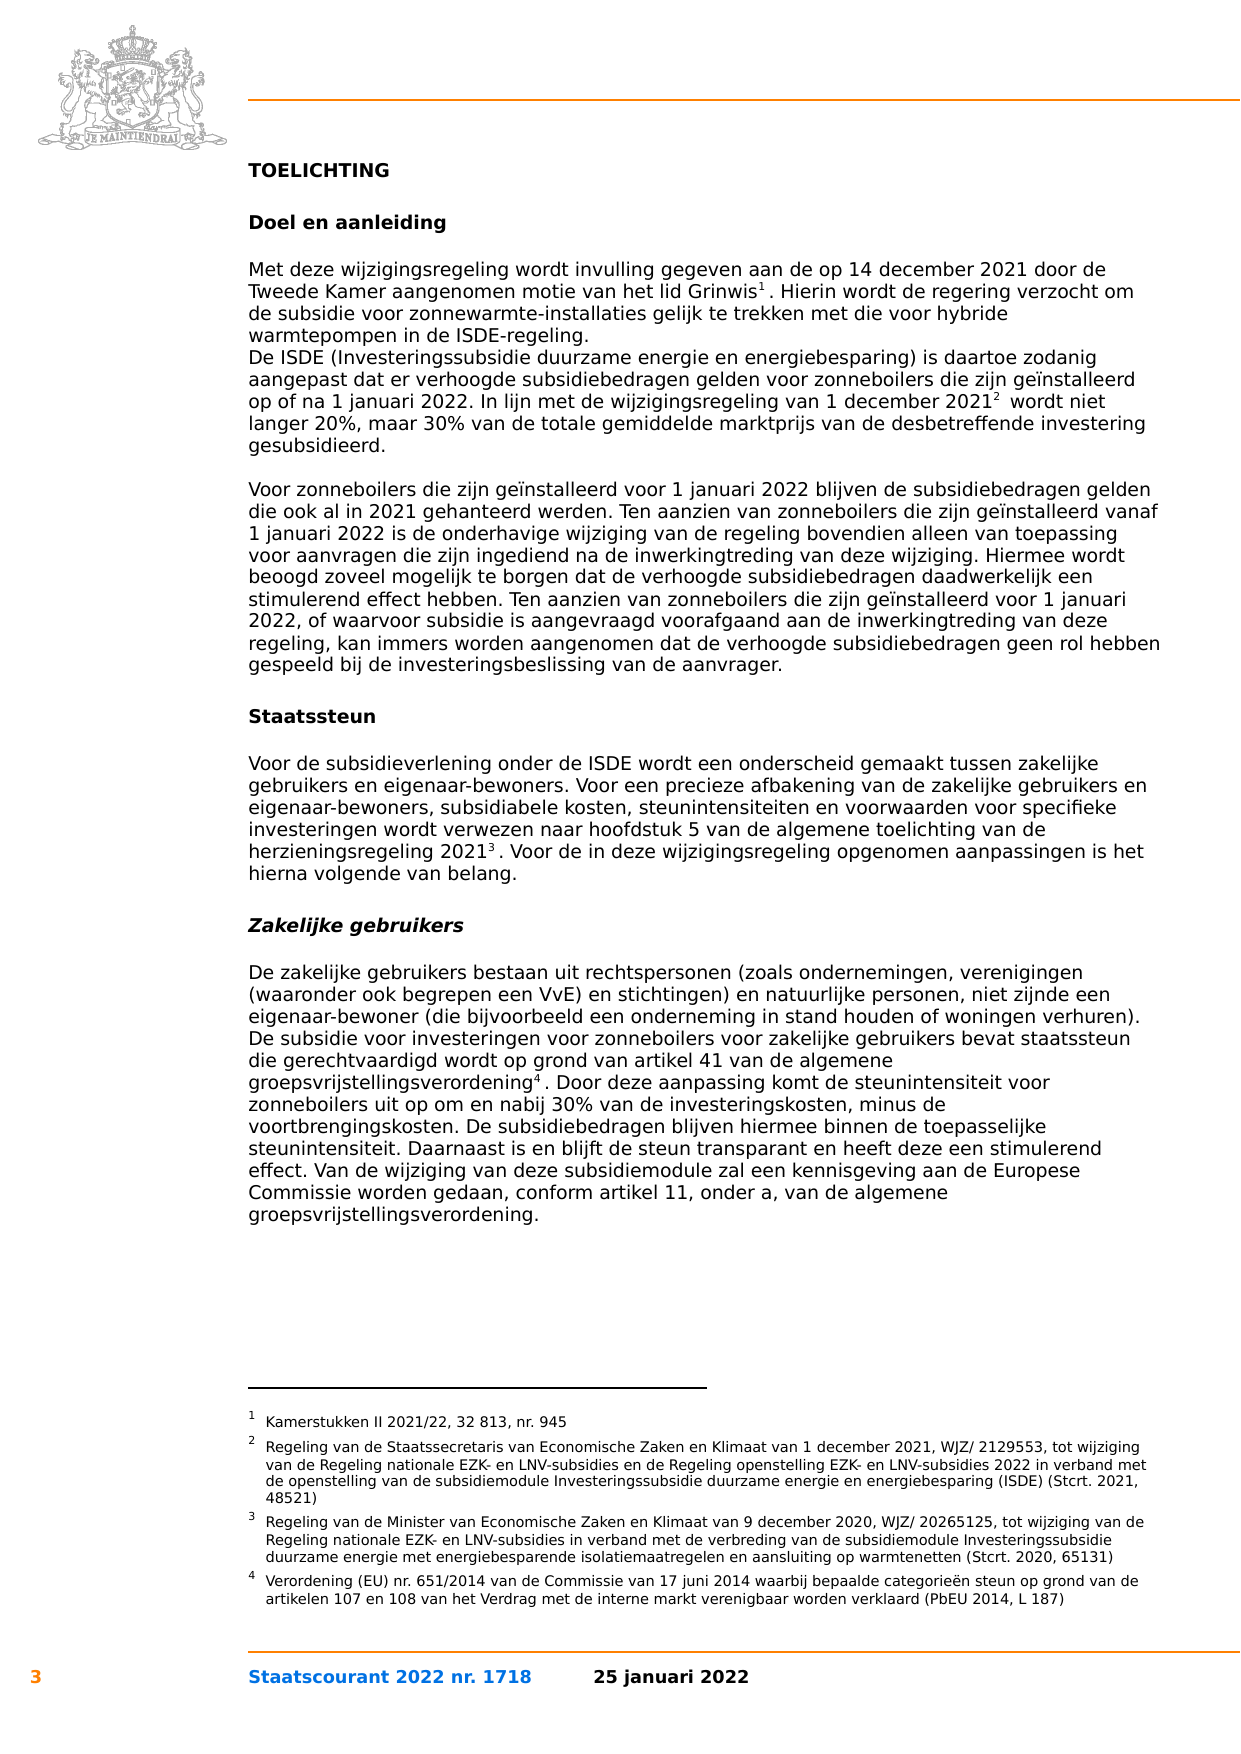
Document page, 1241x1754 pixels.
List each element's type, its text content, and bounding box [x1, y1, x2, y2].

subtitle TOELICHTING [248, 160, 1163, 182]
text Met deze wijzigingsregeling wordt invulling gegeven aan de op 14 december 2021 door de Tweede Kamer aangenomen motie van het lid Grinwis. Hierin wordt de regering verzocht om de subsidie voor zonnewarmte-installaties gelijk te trekken met die voor hybride warmtepompen in de ISDE-regeling. [248, 259, 1163, 347]
subtitle Zakelijke gebruikers [248, 915, 1163, 937]
text Regeling van de Minister van Economische Zaken en Klimaat van 9 december 2020, WJZ/ 20265125, tot wijziging van de Regeling nationale EZK- en LNV-subsidies in verband met de verbreding van de subsidiemodule Investeringssubsidie duurzame energie met energiebesparende isolatiemaatregelen en aansluiting op warmtenetten (Stcrt. 2020, 65131) [248, 1510, 1163, 1566]
text Regeling van de Staatssecretaris van Economische Zaken en Klimaat van 1 december 2021, WJZ/ 2129553, tot wijziging van de Regeling nationale EZK- en LNV-subsidies en de Regeling openstelling EZK- en LNV-subsidies 2022 in verband met de openstelling van de subsidiemodule Investeringssubsidie duurzame energie en energiebesparing (ISDE) (Stcrt. 2021, 48521) [248, 1434, 1163, 1507]
subtitle Doel en aanleiding [248, 212, 1163, 234]
subtitle Staatssteun [248, 706, 1163, 728]
text Kamerstukken II 2021/22, 32 813, nr. 945 [248, 1409, 1163, 1432]
text De ISDE (Investeringssubsidie duurzame energie en energiebesparing) is daartoe zodanig aangepast dat er verhoogde subsidiebedragen gelden voor zonneboilers die zijn geïnstalleerd op of na 1 januari 2022. In lijn met de wijzigingsregeling van 1 december 2021 wordt niet langer 20%, maar 30% van de totale gemiddelde marktprijs van de desbetreffende investering gesubsidieerd. [248, 347, 1163, 457]
text Voor zonneboilers die zijn geïnstalleerd voor 1 januari 2022 blijven de subsidiebedragen gelden die ook al in 2021 gehanteerd werden. Ten aanzien van zonneboilers die zijn geïnstalleerd vanaf 1 januari 2022 is de onderhavige wijziging van de regeling bovendien alleen van toepassing voor aanvragen die zijn ingediend na de inwerkingtreding van deze wijziging. Hiermee wordt beoogd zoveel mogelijk te borgen dat de verhoogde subsidiebedragen daadwerkelijk een stimulerend effect hebben. Ten aanzien van zonneboilers die zijn geïnstalleerd voor 1 januari 2022, of waarvoor subsidie is aangevraagd voorafgaand aan de inwerkingtreding van deze regeling, kan immers worden aangenomen dat de verhoogde subsidiebedragen geen rol hebben gespeeld bij de investeringsbeslissing van de aanvrager. [248, 478, 1163, 676]
picture [38, 25, 227, 150]
text Verordening (EU) nr. 651/2014 van de Commissie van 17 juni 2014 waarbij bepaalde categorieën steun op grond van de artikelen 107 en 108 van het Verdrag met de interne markt verenigbaar worden verklaard (PbEU 2014, L 187) [248, 1569, 1163, 1608]
text Voor de subsidieverlening onder de ISDE wordt een onderscheid gemaakt tussen zakelijke gebruikers en eigenaar-bewoners. Voor een precieze afbakening van de zakelijke gebruikers en eigenaar-bewoners, subsidiabele kosten, steunintensiteiten en voorwaarden voor specifieke investeringen wordt verwezen naar hoofdstuk 5 van de algemene toelichting van de herzieningsregeling 2021. Voor de in deze wijzigingsregeling opgenomen aanpassingen is het hierna volgende van belang. [248, 753, 1163, 885]
text De zakelijke gebruikers bestaan uit rechtspersonen (zoals ondernemingen, verenigingen (waaronder ook begrepen een VvE) en stichtingen) en natuurlijke personen, niet zijnde een eigenaar-bewoner (die bijvoorbeeld een onderneming in stand houden of woningen verhuren). De subsidie voor investeringen voor zonneboilers voor zakelijke gebruikers bevat staatssteun die gerechtvaardigd wordt op grond van artikel 41 van de algemene groepsvrijstellingsverordening. Door deze aanpassing komt de steunintensiteit voor zonneboilers uit op om en nabij 30% van de investeringskosten, minus de voortbrengingskosten. De subsidiebedragen blijven hiermee binnen de toepasselijke steunintensiteit. Daarnaast is en blijft de steun transparant en heeft deze een stimulerend effect. Van de wijziging van deze subsidiemodule zal een kennisgeving aan de Europese Commissie worden gedaan, conform artikel 11, onder a, van de algemene groepsvrijstellingsverordening. [248, 962, 1163, 1226]
